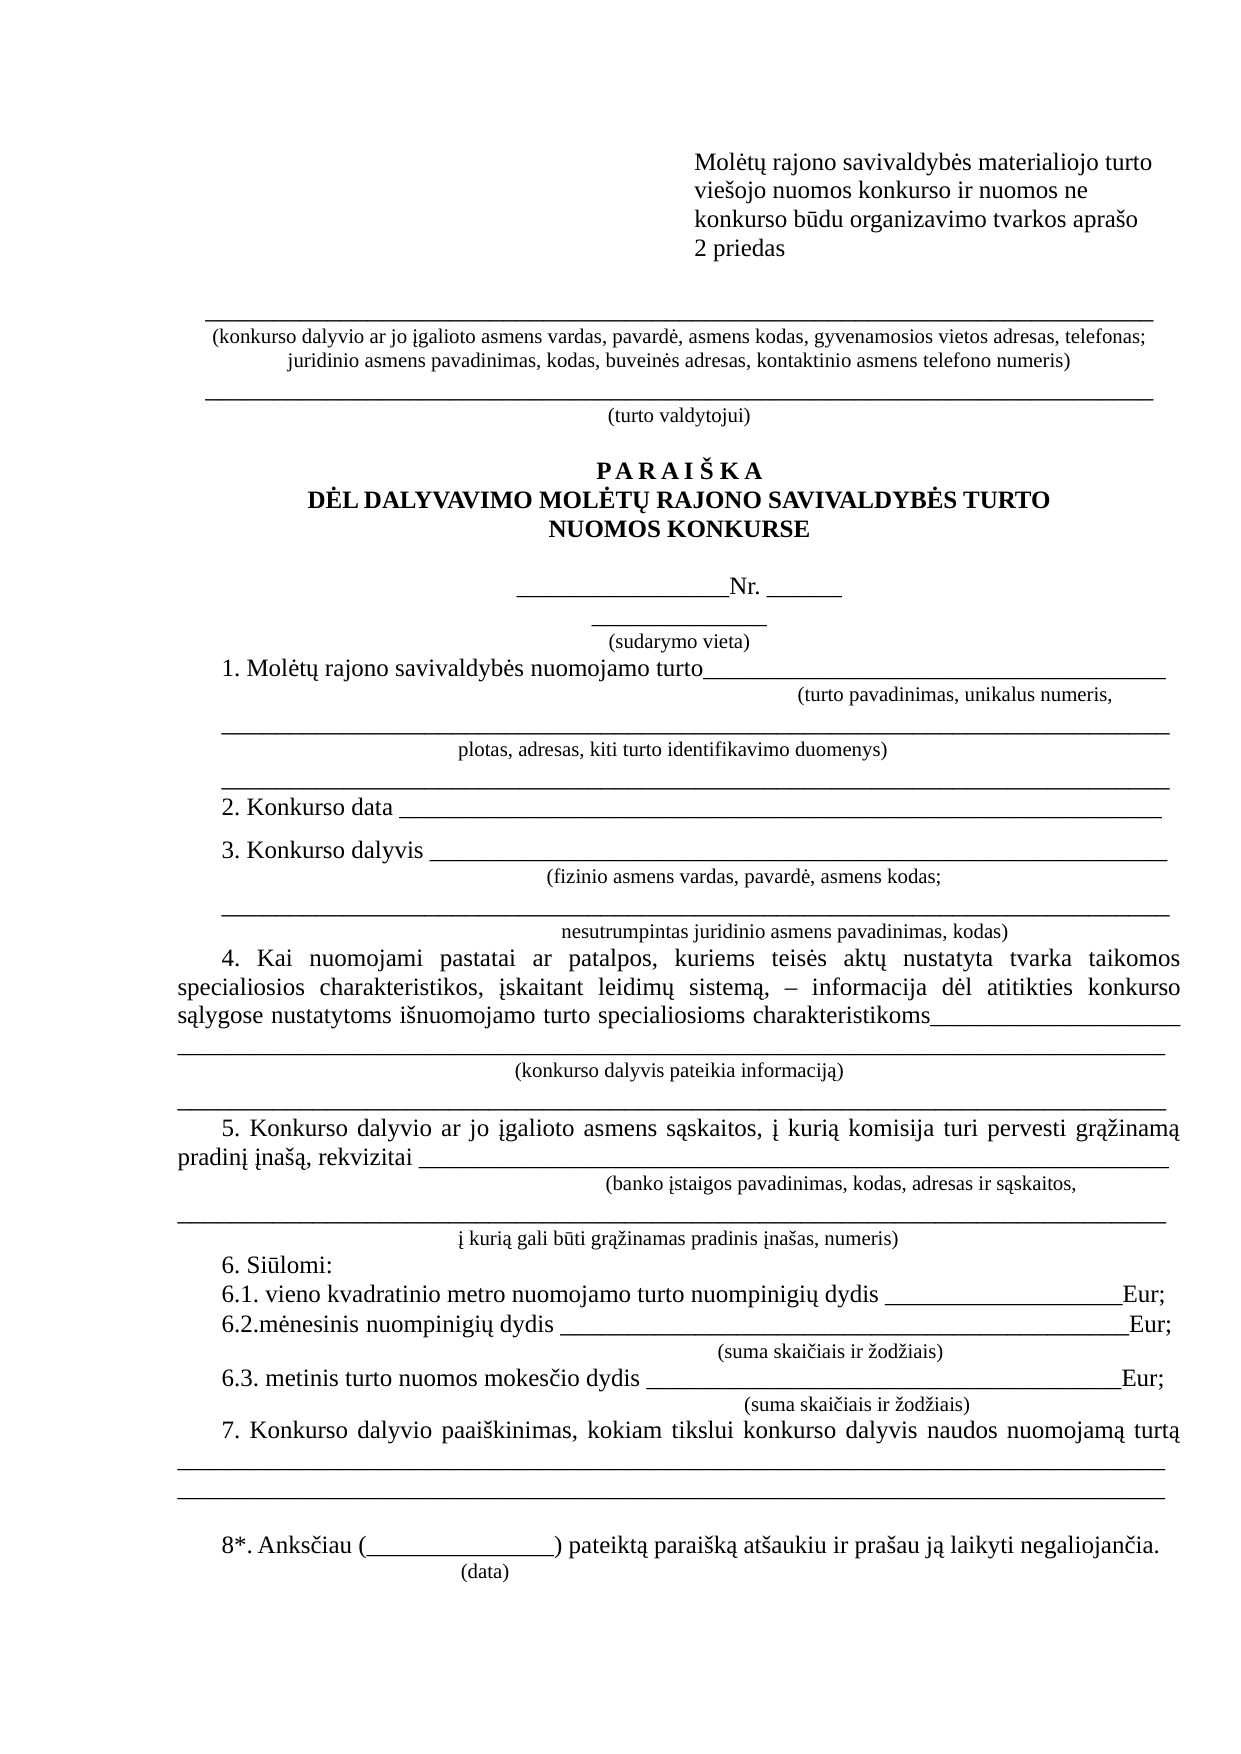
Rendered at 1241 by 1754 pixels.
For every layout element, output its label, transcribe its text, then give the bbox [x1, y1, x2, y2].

text 6.3. metinis turto nuomos mokesčio dydis ______________________________________Eur; [177, 1363, 1181, 1392]
text nesutrumpintas juridinio asmens pavadinimas, kodas) [177, 919, 1181, 943]
text 8*. Anksčiau (_______________) pateiktą paraišką atšaukiu ir prašau ją laikyti negaliojančia. [177, 1531, 1181, 1559]
text _________________Nr. ______ [177, 571, 1181, 600]
text į kurią gali būti grąžinamas pradinis įnašas, numeris) [177, 1226, 1181, 1250]
text (suma skaičiais ir žodžiais) [348, 1339, 1181, 1363]
text (konkurso dalyvio ar jo įgalioto asmens vardas, pavardė, asmens kodas, gyvenamosios vietos adresas, telefonas; juridinio asmens pavadinimas, kodas, buveinės adresas, kontaktinio asmens telefono numeris) [177, 324, 1181, 372]
text 4. Kai nuomojami pastatai ar patalpos, kuriems teisės aktų nustatyta tvarka taikomos specialiosios charakteristikos, įskaitant leidimų sistemą, – informacija dėl atitikties konkurso sąlygose nustatytoms išnuomojamo turto specialiosioms charakteristikoms____________________ _______________________________________________________________________________ [177, 943, 1181, 1058]
text 6. Siūlomi: [177, 1250, 1181, 1279]
text 6.2.mėnesinis nuompinigių dydis __________________________________________Eur; [177, 1308, 1181, 1339]
text 3. Konkurso dalyvis ___________________________________________________________ [177, 835, 1181, 864]
text 5. Konkurso dalyvio ar jo įgalioto asmens sąskaitos, į kurią komisija turi pervesti grąžinamą pradinį įnašą, rekvizitai ____________________________________________________________ [177, 1113, 1181, 1171]
text _________________________________________________________________________ [177, 1082, 1181, 1113]
text 6.1. vieno kvadratinio metro nuomojamo turto nuompinigių dydis ___________________Eur; [177, 1279, 1181, 1308]
text 7. Konkurso dalyvio paaiškinimas, kokiam tikslui konkurso dalyvis naudos nuomojamą turtą _______________________________________________________________________________ [177, 1416, 1181, 1473]
text (banko įstaigos pavadinimas, kodas, adresas ir sąskaitos, [177, 1171, 1181, 1195]
text konkurso būdu organizavimo tvarkos aprašo [620, 204, 1181, 233]
text NUOMOS KONKURSE [177, 514, 1181, 542]
text (turto valdytojui) [177, 403, 1181, 427]
text _______________________________________________________________________________ [177, 1473, 1181, 1502]
text 2. Konkurso data _____________________________________________________________ [177, 792, 1181, 821]
text DĖL DALYVAVIMO MOLĖTŲ RAJONO SAVIVALDYBĖS TURTO [177, 485, 1181, 514]
text 1. Molėtų rajono savivaldybės nuomojamo turto_____________________________________ [177, 653, 1181, 682]
text (turto pavadinimas, unikalus numeris, [177, 682, 1181, 706]
text ______________________________________________________________________ [177, 372, 1181, 403]
text (fizinio asmens vardas, pavardė, asmens kodas; [177, 864, 1181, 888]
text ______________________________________________________________________ [177, 706, 1181, 737]
text viešojo nuomos konkurso ir nuomos ne [694, 176, 1181, 204]
text 2 priedas [620, 233, 1181, 262]
text Molėtų rajono savivaldybės materialiojo turto [694, 147, 1181, 176]
text ______________________________________________________________________ [177, 888, 1181, 919]
text ______________ [177, 600, 1181, 629]
text (suma skaičiais ir žodžiais) [330, 1392, 1181, 1416]
text P A R A I Š K A [177, 456, 1181, 485]
text (data) [454, 1559, 1181, 1583]
text ______________________________________________________________________ [177, 293, 1181, 324]
text _________________________________________________________________________ [177, 1195, 1181, 1226]
text ______________________________________________________________________ [177, 761, 1181, 792]
text (sudarymo vieta) [177, 629, 1181, 653]
text (konkurso dalyvis pateikia informaciją) [177, 1058, 1181, 1082]
text plotas, adresas, kiti turto identifikavimo duomenys) [177, 737, 1181, 761]
